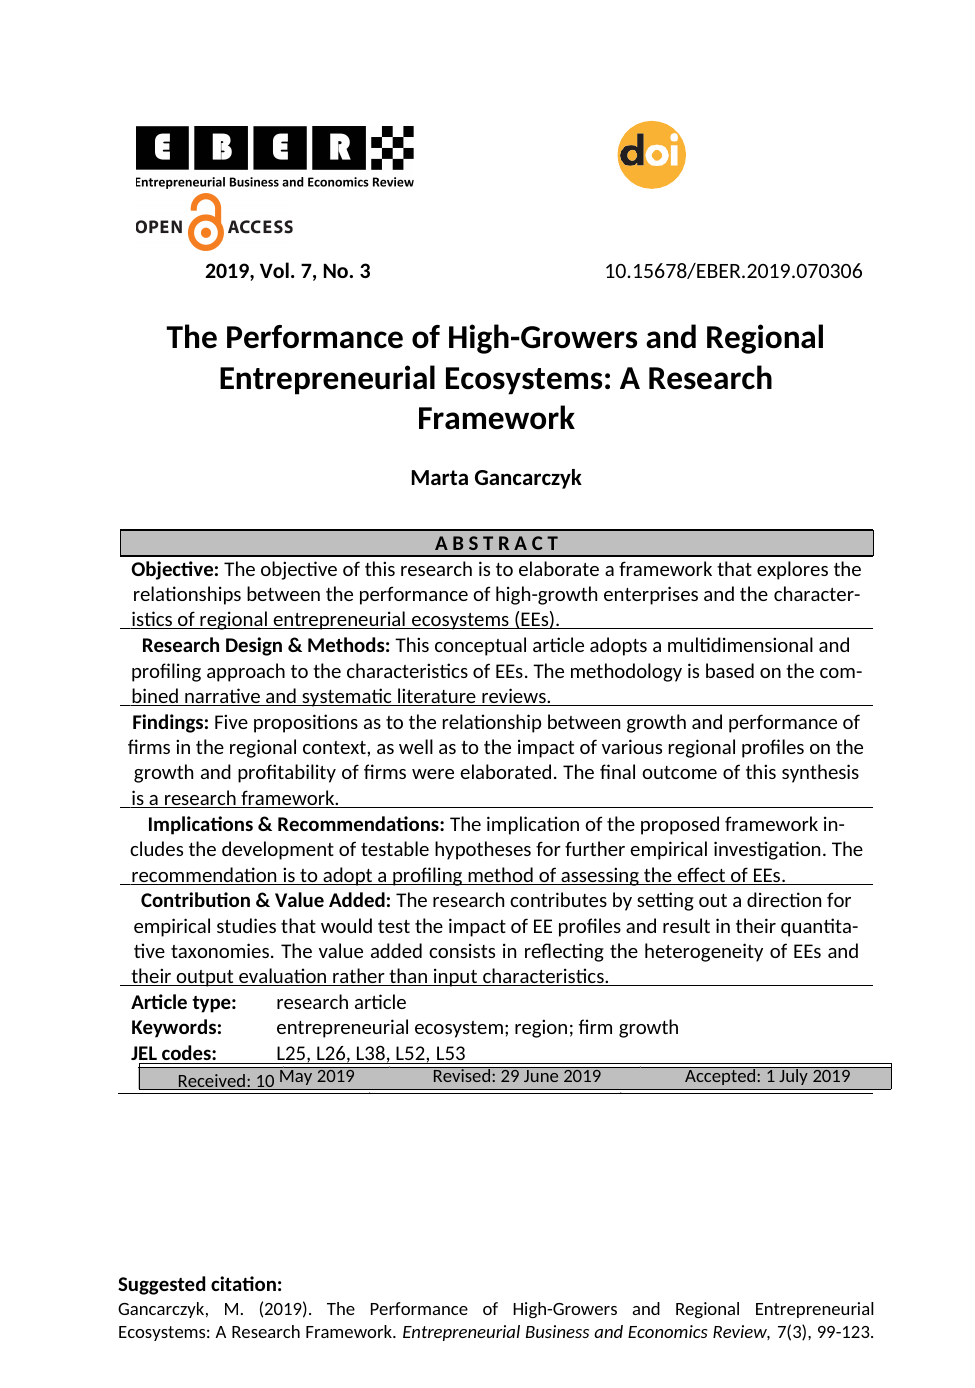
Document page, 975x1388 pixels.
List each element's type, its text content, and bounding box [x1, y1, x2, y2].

text Received: 10 May 2019 Revised: 29 June 2019 Accepted: 1 July 2019 [177, 1068, 891, 1088]
text their output evaluation rather than input characteristics. [105, 964, 887, 989]
subtitle Suggested citation: [118, 1272, 887, 1297]
text is a research framework. [120, 785, 873, 807]
picture [136, 193, 293, 251]
text Objective: The objective of this research is to elaborate a framework that explores the relationships between the performance of high-growth enterprises and the character- [131, 556, 862, 607]
text bined narrative and systematic literature reviews. [120, 683, 873, 705]
text Objective: The objective of this research is to elaborate a framework that explores the relationships between the performance of high-growth enterprises and the character- [131, 530, 862, 555]
text Gancarczyk, M. (2019). The Performance of High-Growers and Regional Entrepreneurial Ecosystems: A Research Framework. Entrepreneurial Business and Economics Review, 7(3), 99-123. [118, 1297, 874, 1343]
text Article type: research article [131, 989, 887, 1014]
picture [620, 133, 678, 166]
text Marta Gancarczyk [119, 463, 873, 491]
text recommendation is to adopt a profiling method of assessing the effect of EEs. [120, 862, 873, 884]
text JEL codes: L25, L26, L38, L52, L53 [131, 1040, 887, 1066]
text Findings: Five propositions as to the relationship between growth and performance of firms in the regional context, as well as to the impact of various regional profiles on the growth and profitability of firms were elaborated. The final outcome of this synthesis [120, 706, 873, 785]
text Research Design & Methods: This conceptual article adopts a multidimensional and profiling approach to the characteristics of EEs. The methodology is based on the com- [120, 629, 873, 683]
text 2019, Vol. 7, No. 3 10.15678/EBER.2019.070306 [205, 257, 887, 284]
picture [136, 126, 414, 189]
text Contribution & Value Added: The research contributes by setting out a direction for empirical studies that would test the impact of EE profiles and result in their quantita- tive taxonomies. The value added consists in reflecting the heterogeneity of EEs and [120, 885, 873, 964]
text The Performance of High-Growers and Regional Entrepreneurial Ecosystems: A Research Framework [136, 316, 856, 438]
text Implications & Recommendations: The implication of the proposed framework in- cludes the development of testable hypotheses for further empirical investigation. The [120, 808, 873, 862]
text Keywords: entrepreneurial ecosystem; region; firm growth [131, 1014, 887, 1040]
text istics of regional entrepreneurial ecosystems (EEs). [120, 607, 873, 628]
